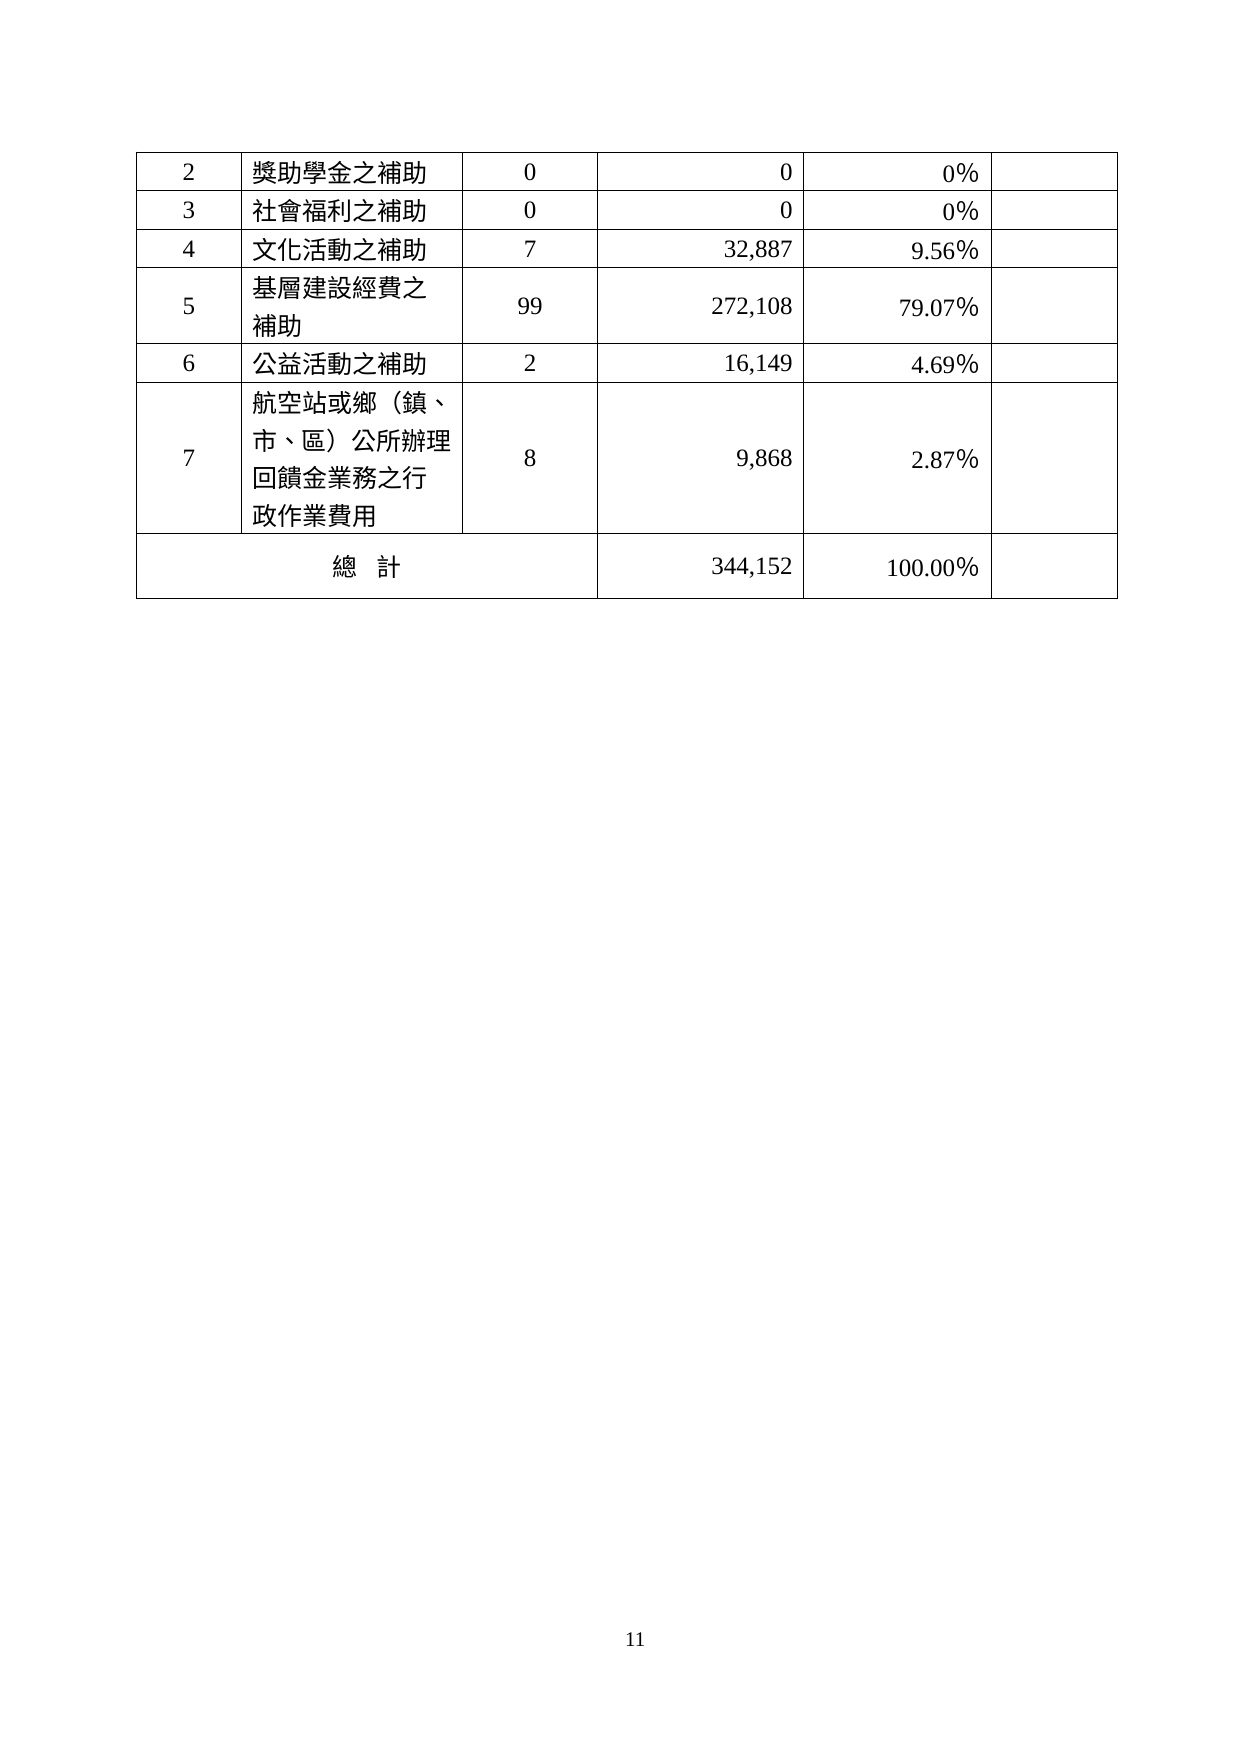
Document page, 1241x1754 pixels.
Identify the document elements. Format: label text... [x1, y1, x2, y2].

table_cell 航空站或鄉（鎮、市、區）公所辦理回饋金業務之行政作業費用 [242, 383, 462, 533]
table_cell 0 [598, 153, 803, 190]
table_cell 2.87％ [804, 383, 991, 533]
table_cell [992, 383, 1117, 533]
table_cell 8 [463, 383, 597, 533]
table_cell 9,868 [598, 383, 803, 533]
table_cell 獎助學金之補助 [242, 153, 462, 190]
table_cell [992, 534, 1117, 598]
table_cell 32,887 [598, 230, 803, 267]
table_cell 0 [463, 191, 597, 229]
table_cell [992, 153, 1117, 190]
table_cell [992, 191, 1117, 229]
table_cell [992, 344, 1117, 382]
table_cell 79.07％ [804, 268, 991, 343]
table_cell 0％ [804, 153, 991, 190]
table_cell 5 [137, 268, 241, 343]
table_cell 文化活動之補助 [242, 230, 462, 267]
table_cell 社會福利之補助 [242, 191, 462, 229]
table_cell 0 [598, 191, 803, 229]
table_cell 6 [137, 344, 241, 382]
table_cell 0 [463, 153, 597, 190]
table_cell 總 計 [137, 534, 597, 598]
table_cell 9.56％ [804, 230, 991, 267]
table_cell [992, 268, 1117, 343]
table_cell 3 [137, 191, 241, 229]
table_cell [992, 230, 1117, 267]
table_cell 4 [137, 230, 241, 267]
table_cell 0％ [804, 191, 991, 229]
table_cell 344,152 [598, 534, 803, 598]
table_cell 7 [463, 230, 597, 267]
table_cell 99 [463, 268, 597, 343]
table_cell 272,108 [598, 268, 803, 343]
table_cell 7 [137, 383, 241, 533]
table_cell 16,149 [598, 344, 803, 382]
table_cell 100.00％ [804, 534, 991, 598]
table_cell 公益活動之補助 [242, 344, 462, 382]
table_cell 2 [463, 344, 597, 382]
table_cell 基層建設經費之補助 [242, 268, 462, 343]
table_cell 4.69％ [804, 344, 991, 382]
table_cell 2 [137, 153, 241, 190]
